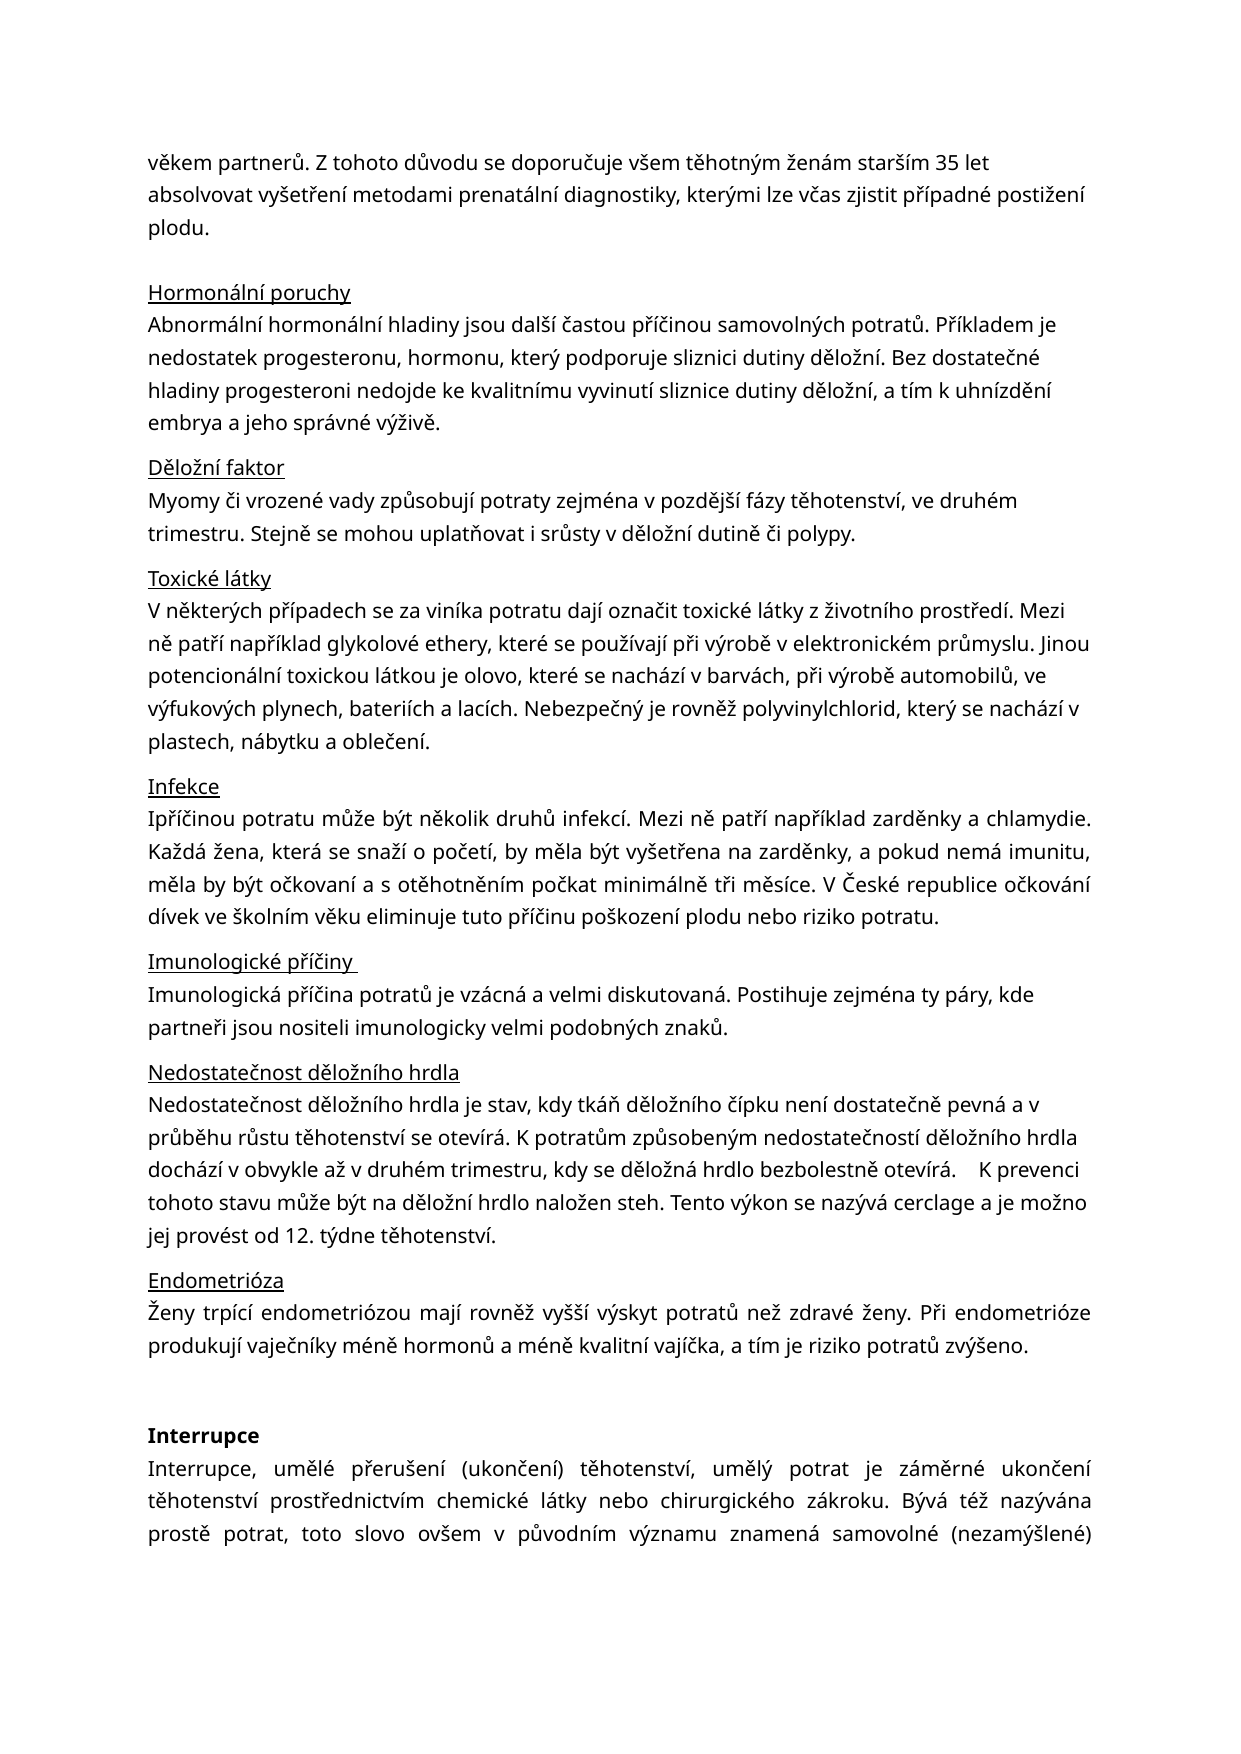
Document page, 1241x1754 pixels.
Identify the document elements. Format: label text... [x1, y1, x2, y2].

text Děložní faktor Myomy či vrozené vady způsobují potraty zejména v pozdější fázy těhotenství, ve druhém trimestru. Stejně se mohou uplatňovat i srůsty v děložní dutině či polypy. [148, 453, 1092, 547]
text Endometrióza Ženy trpící endometriózou mají rovněž vyšší výskyt potratů než zdravé ženy. Při endometrióze produkují vaječníky méně hormonů a méně kvalitní vajíčka, a tím je riziko potratů zvýšeno. [148, 1266, 1092, 1359]
text věkem partnerů. Z tohoto důvodu se doporučuje všem těhotným ženám starším 35 let absolvovat vyšetření metodami prenatální diagnostiky, kterými lze včas zjistit případné postižení plodu. Hormonální poruchy Abnormální hormonální hladiny jsou další častou příčinou samovolných potratů. Příkladem je nedostatek progesteronu, hormonu, který podporuje sliznici dutiny děložní. Bez dostatečné hladiny progesteroni nedojde ke kvalitnímu vyvinutí sliznice dutiny děložní, a tím k uhnízdění embrya a jeho správné výživě. [148, 148, 1092, 437]
text Infekce Ipříčinou potratu může být několik druhů infekcí. Mezi ně patří například zarděnky a chlamydie. Každá žena, která se snaží o početí, by měla být vyšetřena na zarděnky, a pokud nemá imunitu, měla by být očkovaní a s otěhotněním počkat minimálně tři měsíce. V České republice očkování dívek ve školním věku eliminuje tuto příčinu poškození plodu nebo riziko potratu. [148, 772, 1092, 931]
text Imunologické příčiny Imunologická příčina potratů je vzácná a velmi diskutovaná. Postihuje zejména ty páry, kde partneři jsou nositeli imunologicky velmi podobných znaků. [148, 947, 1092, 1041]
text Interrupce Interrupce, umělé přerušení (ukončení) těhotenství, umělý potrat je záměrné ukončení těhotenství prostřednictvím chemické látky nebo chirurgického zákroku. Bývá též nazývána prostě potrat, toto slovo ovšem v původním významu znamená samovolné (nezamýšlené) [148, 1421, 1092, 1548]
text Toxické látky V některých případech se za viníka potratu dají označit toxické látky z životního prostředí. Mezi ně patří například glykolové ethery, které se používají při výrobě v elektronickém průmyslu. Jinou potencionální toxickou látkou je olovo, které se nachází v barvách, při výrobě automobilů, ve výfukových plynech, bateriích a lacích. Nebezpečný je rovněž polyvinylchlorid, který se nachází v plastech, nábytku a oblečení. [148, 564, 1092, 755]
text Nedostatečnost děložního hrdla Nedostatečnost děložního hrdla je stav, kdy tkáň děložního čípku není dostatečně pevná a v průběhu růstu těhotenství se otevírá. K potratům způsobeným nedostatečností děložního hrdla dochází v obvykle až v druhém trimestru, kdy se děložná hrdlo bezbolestně otevírá. K prevenci tohoto stavu může být na děložní hrdlo naložen steh. Tento výkon se nazývá cerclage a je možno jej provést od 12. týdne těhotenství. [148, 1058, 1092, 1249]
